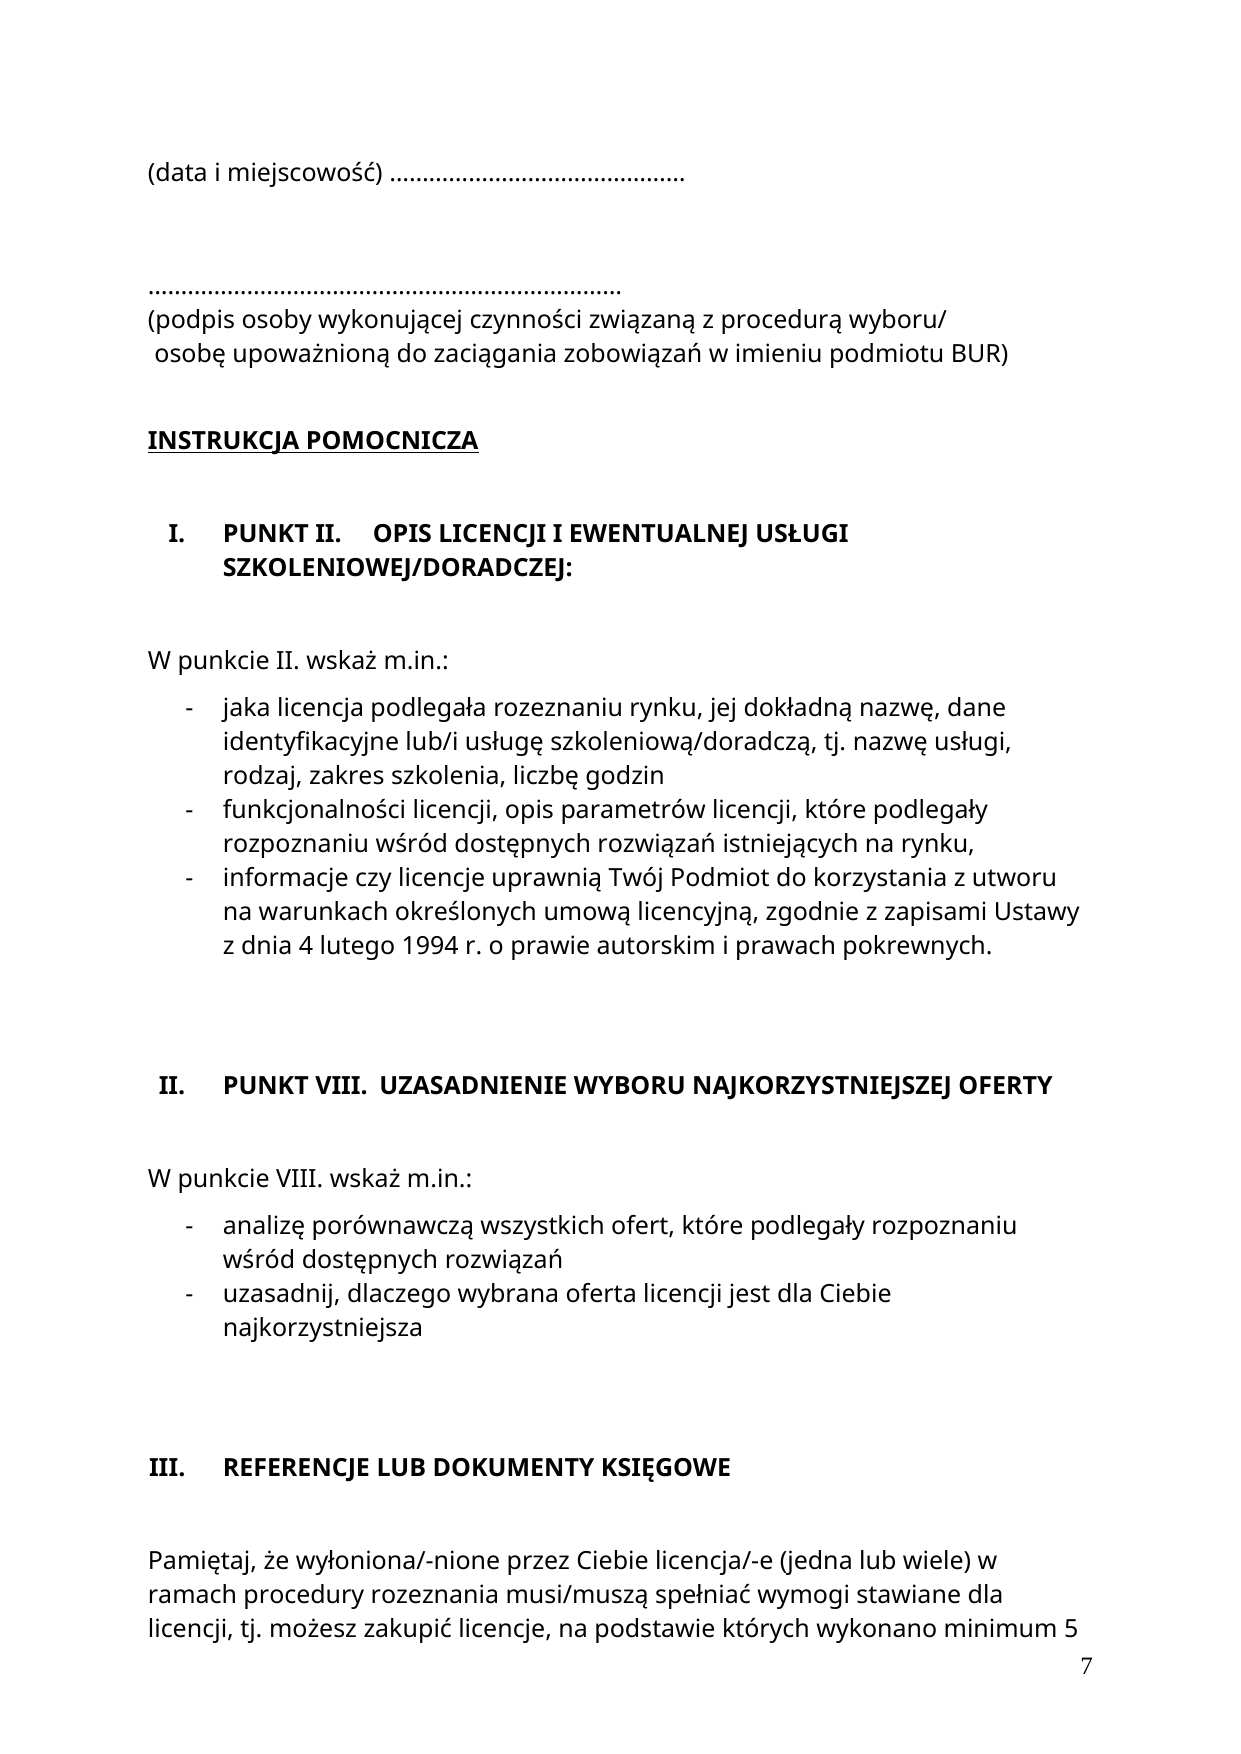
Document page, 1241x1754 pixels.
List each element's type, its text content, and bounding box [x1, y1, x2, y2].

list funkcjonalności licencji, opis parametrów licencji, które podlegały rozpoznaniu wśród dostępnych rozwiązań istniejących na rynku, [185, 792, 1093, 860]
list PUNKT II. OPIS LICENCJI I EWENTUALNEJ USŁUGI SZKOLENIOWEJ/DORADCZEJ: [185, 516, 1093, 584]
list PUNKT VIII. UZASADNIENIE WYBORU NAJKORZYSTNIEJSZEJ OFERTY [185, 1068, 1093, 1102]
list REFERENCJE LUB DOKUMENTY KSIĘGOWE [185, 1449, 1093, 1483]
list uzasadnij, dlaczego wybrana oferta licencji jest dla Ciebie najkorzystniejsza [185, 1276, 1093, 1344]
text (podpis osoby wykonującej czynności związaną z procedurą wyboru/ osobę upoważnioną do zaciągania zobowiązań w imieniu podmiotu BUR) [148, 302, 1093, 370]
list analizę porównawczą wszystkich ofert, które podlegały rozpoznaniu wśród dostępnych rozwiązań [185, 1207, 1093, 1276]
text (data i miejscowość) ……………………………………… [148, 154, 1093, 188]
text ……………………………………………………………… [148, 268, 1093, 302]
text W punkcie VIII. wskaż m.in.: [148, 1161, 1093, 1195]
text INSTRUKCJA POMOCNICZA [148, 423, 1093, 457]
list jaka licencja podlegała rozeznaniu rynku, jej dokładną nazwę, dane identyfikacyjne lub/i usługę szkoleniową/doradczą, tj. nazwę usługi, rodzaj, zakres szkolenia, liczbę godzin [185, 689, 1093, 792]
text W punkcie II. wskaż m.in.: [148, 643, 1093, 677]
text Pamiętaj, że wyłoniona/-nione przez Ciebie licencja/-e (jedna lub wiele) w ramach procedury rozeznania musi/muszą spełniać wymogi stawiane dla licencji, tj. możesz zakupić licencje, na podstawie których wykonano minimum 5 [148, 1542, 1093, 1644]
list informacje czy licencje uprawnią Twój Podmiot do korzystania z utworu na warunkach określonych umową licencyjną, zgodnie z zapisami Ustawy z dnia 4 lutego 1994 r. o prawie autorskim i prawach pokrewnych. [185, 860, 1093, 962]
